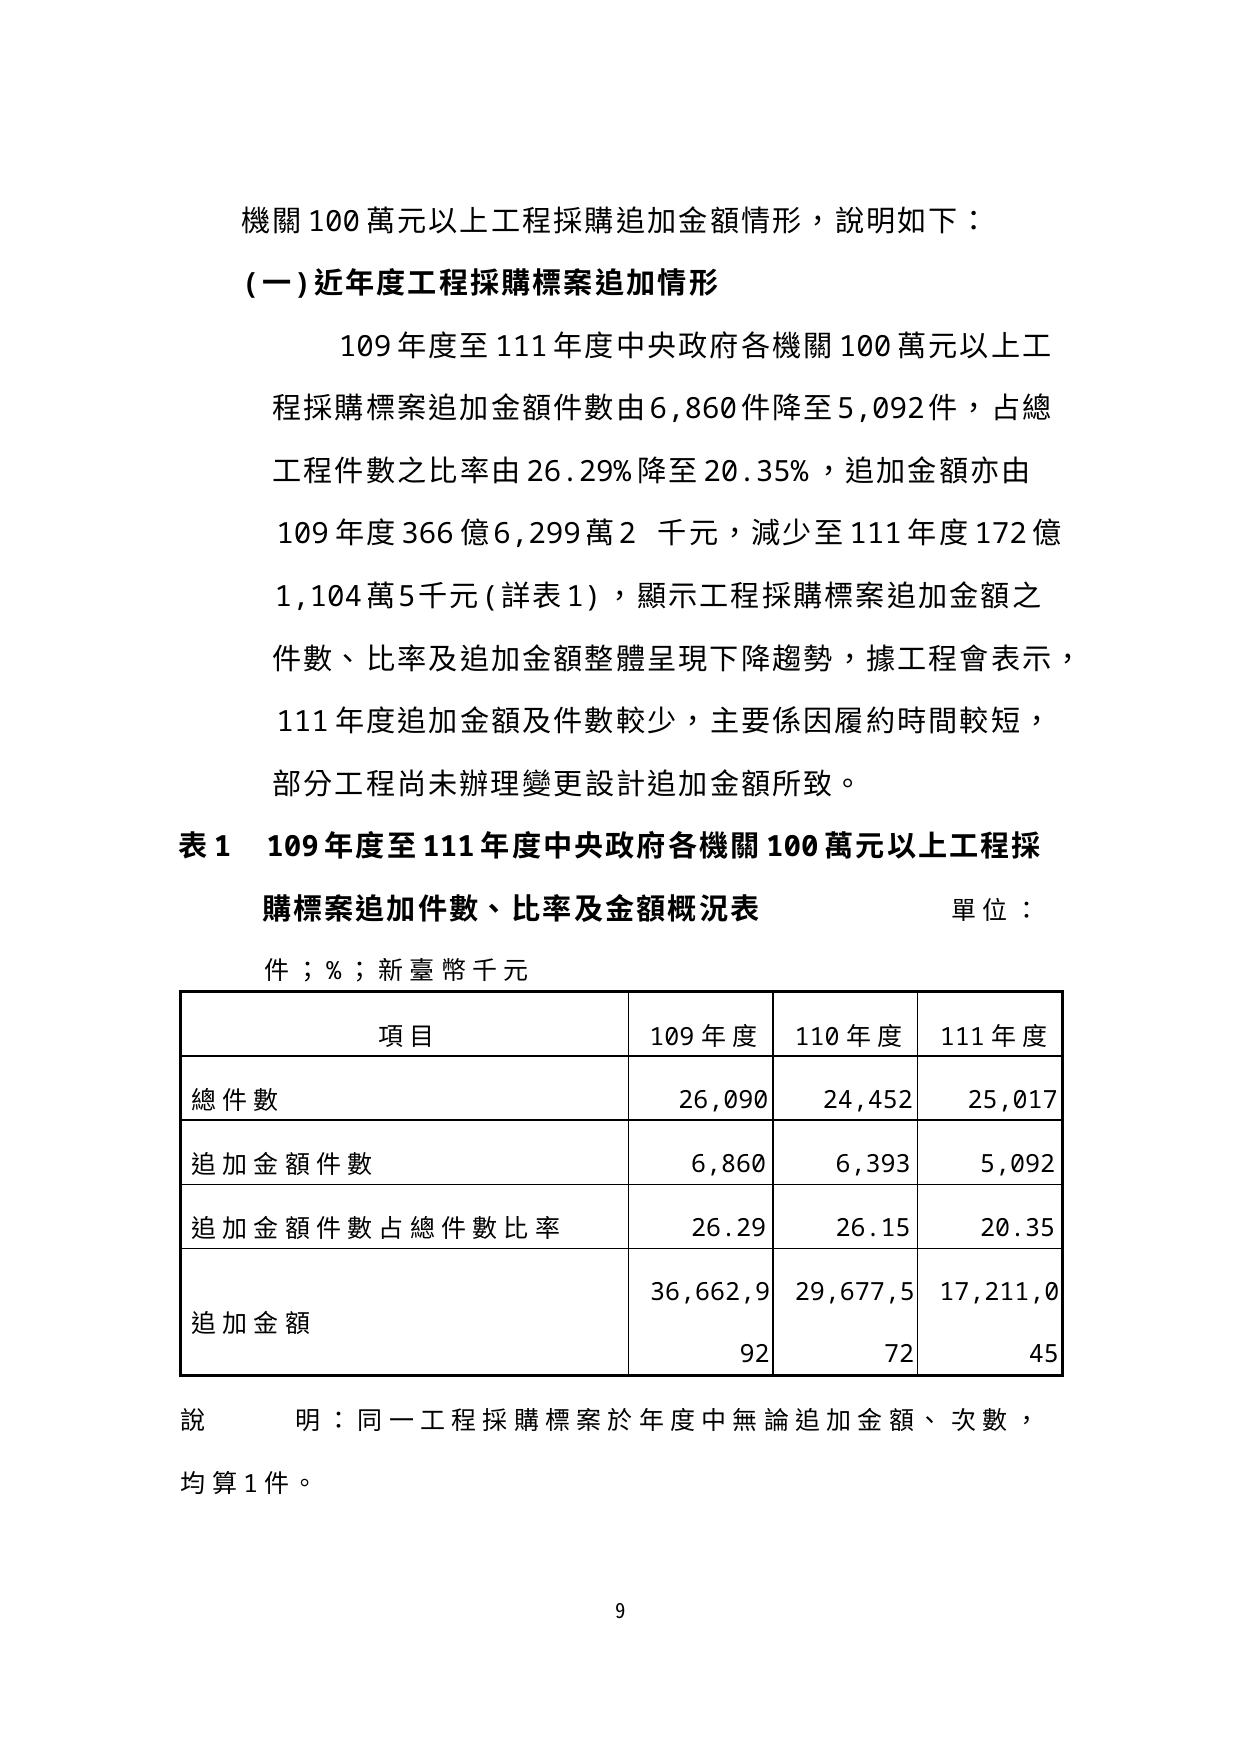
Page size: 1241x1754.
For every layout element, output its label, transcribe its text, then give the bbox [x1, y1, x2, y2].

table_header 110年度 [774, 993, 917, 1055]
table_cell 總件數 [182, 1057, 628, 1119]
table_header 項目 [182, 993, 628, 1055]
table_header 109年度 [629, 993, 772, 1055]
table_cell 29,677,572 [774, 1249, 917, 1374]
text (一)近年度工程採購標案追加情形 [236, 240, 1063, 302]
table_cell 6,393 [774, 1121, 917, 1183]
table_cell 24,452 [774, 1057, 917, 1119]
table_cell 26,090 [629, 1057, 772, 1119]
text 109年度至111年度中央政府各機關100萬元以上工程採購標案追加金額件數由6,860件降至5,092件，占總工程件數之比率由26.29%降至20.35%，追加金額亦由109年度366億6,299萬2 千元，減少至111年度172億1,104萬5千元(詳表1)，顯示工程採購標案追加金額之件數、比率及追加金額整體呈現下降趨勢，據工程會表示，111年度追加金額及件數較少，主要係因履約時間較短，部分工程尚未辦理變更設計追加金額所致。 [266, 302, 1063, 802]
table_cell 6,860 [629, 1121, 772, 1183]
table_cell 追加金額件數 [182, 1121, 628, 1183]
table_cell 5,092 [918, 1121, 1061, 1183]
table_cell 26.29 [629, 1185, 772, 1247]
table_header 111年度 [918, 993, 1061, 1055]
text 表1 109年度至111年度中央政府各機關100萬元以上工程採購標案追加件數、比率及金額概況表 單位：件；%；新臺幣千元 [177, 802, 1063, 990]
table_cell 25,017 [918, 1057, 1061, 1119]
table_cell 追加金額 [182, 1249, 628, 1374]
table_cell 20.35 [918, 1185, 1061, 1247]
table_cell 追加金額件數占總件數比率 [182, 1185, 628, 1247]
text 說 明：同一工程採購標案於年度中無論追加金額、次數，均算1件。 [177, 1377, 1063, 1502]
table_cell 17,211,045 [918, 1249, 1061, 1374]
table_cell 26.15 [774, 1185, 917, 1247]
text 機關100萬元以上工程採購追加金額情形，說明如下： [236, 177, 1063, 240]
table_cell 36,662,992 [629, 1249, 772, 1374]
